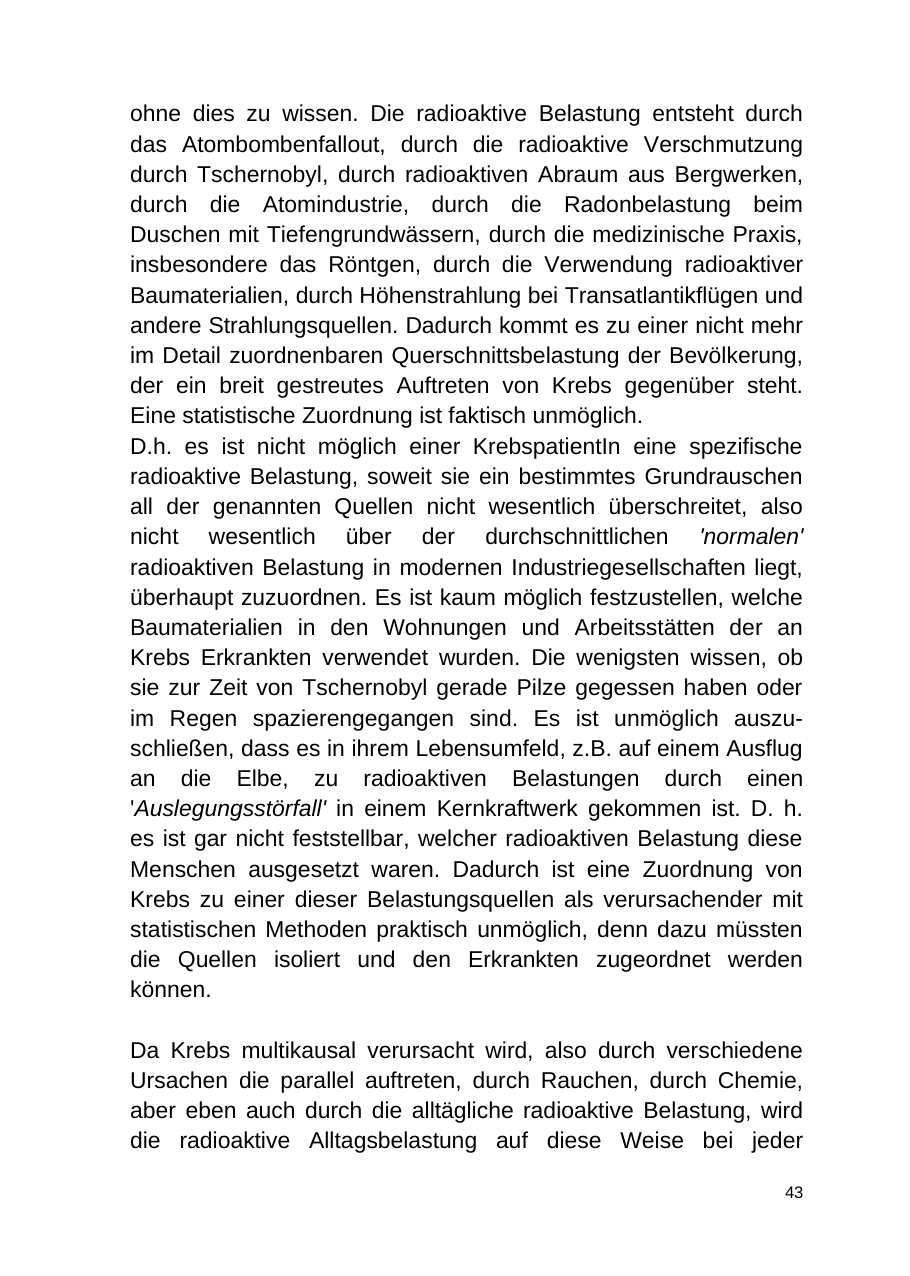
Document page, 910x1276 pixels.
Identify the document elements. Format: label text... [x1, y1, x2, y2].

text Da Krebs multikausal verursacht wird, also durch verschiedene Ursachen die parallel auftreten, durch Rauchen, durch Chemie, aber eben auch durch die alltägliche radioaktive Belastung, wird die radioaktive Alltagsbelastung auf diese Weise bei jeder [130, 1037, 803, 1154]
text D.h. es ist nicht möglich einer KrebspatientIn eine spezifische radioaktive Belastung, soweit sie ein bestimmtes Grundrauschen all der genannten Quellen nicht wesentlich überschreitet, also nicht wesentlich über der durchschnittlichen 'normalen' radioaktiven Belastung in modernen Industriegesellschaften liegt, überhaupt zuzuordnen. Es ist kaum möglich festzustellen, welche Baumaterialien in den Wohnungen und Arbeitsstätten der an Krebs Erkrankten verwendet wurden. Die wenigsten wissen, ob sie zur Zeit von Tschernobyl gerade Pilze gegessen haben oder im Regen spazierengegangen sind. Es ist unmöglich auszu-schließen, dass es in ihrem Lebensumfeld, z.B. auf einem Ausflug an die Elbe, zu radioaktiven Belastungen durch einen 'Auslegungsstörfall' in einem Kernkraftwerk gekommen ist. D. h. es ist gar nicht feststellbar, welcher radioaktiven Belastung diese Menschen ausgesetzt waren. Dadurch ist eine Zuordnung von Krebs zu einer dieser Belastungsquellen als verursachender mit statistischen Methoden praktisch unmöglich, denn dazu müssten die Quellen isoliert und den Erkrankten zugeordnet werden können. [130, 433, 803, 1003]
text ohne dies zu wissen. Die radioaktive Belastung entsteht durch das Atombombenfallout, durch die radioaktive Verschmutzung durch Tschernobyl, durch radioaktiven Abraum aus Bergwerken, durch die Atomindustrie, durch die Radonbelastung beim Duschen mit Tiefengrundwässern, durch die medizinische Praxis, insbesondere das Röntgen, durch die Verwendung radioaktiver Baumaterialien, durch Höhenstrahlung bei Transatlantikflügen und andere Strahlungsquellen. Dadurch kommt es zu einer nicht mehr im Detail zuordnenbaren Querschnittsbelastung der Bevölkerung, der ein breit gestreutes Auftreten von Krebs gegenüber steht. Eine statistische Zuordnung ist faktisch unmöglich. [130, 100, 803, 429]
